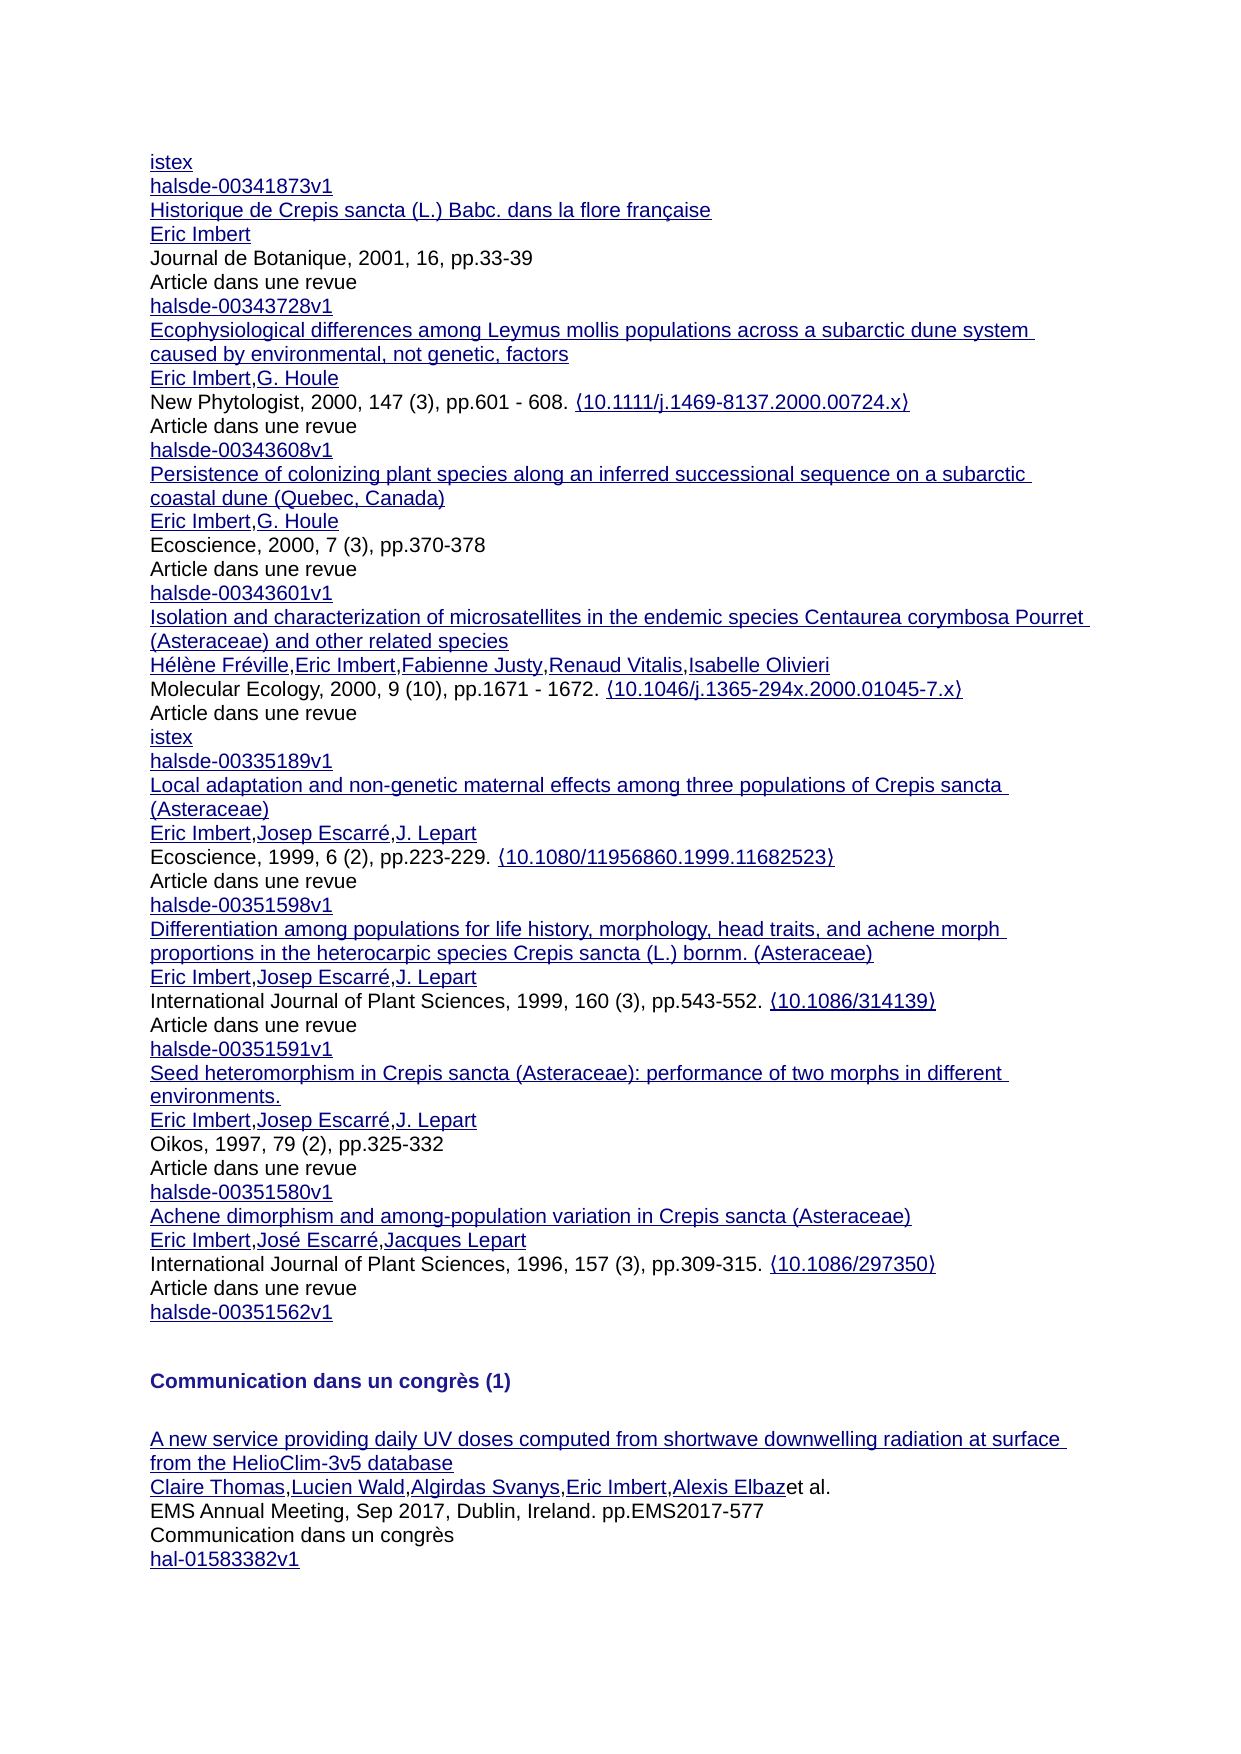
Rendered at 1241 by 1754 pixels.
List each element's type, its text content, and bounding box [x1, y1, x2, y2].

table_header A new service providing daily UV doses computed from shortwave downwelling radiation at surface from the HelioClim-3v5 database Claire Thomas,Lucien Wald,Algirdas Svanys,Eric Imbert,Alexis Elbazet al. EMS Annual Meeting, Sep 2017, Dublin, Ireland. pp.EMS2017-577 Communication dans un congrès hal-01583382v1 [150, 1427, 1090, 1571]
table_cell (Asteraceae) and other related species Hélène Fréville,Eric Imbert,Fabienne Justy,Renaud Vitalis,Isabelle Olivieri Molecular Ecology, 2000, 9 (10), pp.1671 - 1672. ⟨10.1046/j.1365-294x.2000.01045-7.x⟩ Article dans une revue istex halsde-00335189v1 [150, 627, 1090, 773]
table_cell Differentiation among populations for life history, morphology, head traits, and achene morph proportions in the heterocarpic species Crepis sancta (L.) bornm. (Asteraceae) Eric Imbert,Josep Escarré,J. Lepart International Journal of Plant Sciences, 1999, 160 (3), pp.543-552. ⟨10.1086/314139⟩ Article dans une revue halsde-00351591v1 [150, 917, 1090, 1060]
table_cell Isolation and characterization of microsatellites in the endemic species Centaurea corymbosa Pourret [150, 605, 1090, 626]
table_cell Local adaptation and non-genetic maternal effects among three populations of Crepis sancta (Asteraceae) Eric Imbert,Josep Escarré,J. Lepart Ecoscience, 1999, 6 (2), pp.223-229. ⟨10.1080/11956860.1999.11682523⟩ Article dans une revue halsde-00351598v1 [150, 773, 1090, 917]
subtitle Communication dans un congrès (1) [150, 1369, 1090, 1393]
table_cell Historique de Crepis sancta (L.) Babc. dans la flore française Eric Imbert Journal de Botanique, 2001, 16, pp.33-39 Article dans une revue halsde-00343728v1 [150, 198, 1090, 318]
table_cell Persistence of colonizing plant species along an inferred successional sequence on a subarctic coastal dune (Quebec, Canada) Eric Imbert,G. Houle Ecoscience, 2000, 7 (3), pp.370-378 Article dans une revue halsde-00343601v1 [150, 461, 1090, 605]
table_cell istex halsde-00341873v1 [150, 150, 1090, 198]
table_cell Seed heteromorphism in Crepis sancta (Asteraceae): performance of two morphs in different environments. Eric Imbert,Josep Escarré,J. Lepart Oikos, 1997, 79 (2), pp.325-332 Article dans une revue halsde-00351580v1 [150, 1060, 1090, 1204]
table_cell Achene dimorphism and among-population variation in Crepis sancta (Asteraceae) Eric Imbert,José Escarré,Jacques Lepart International Journal of Plant Sciences, 1996, 157 (3), pp.309-315. ⟨10.1086/297350⟩ Article dans une revue halsde-00351562v1 [150, 1204, 1090, 1324]
table_cell Ecophysiological differences among Leymus mollis populations across a subarctic dune system caused by environmental, not genetic, factors Eric Imbert,G. Houle New Phytologist, 2000, 147 (3), pp.601 - 608. ⟨10.1111/j.1469-8137.2000.00724.x⟩ Article dans une revue halsde-00343608v1 [150, 318, 1090, 461]
